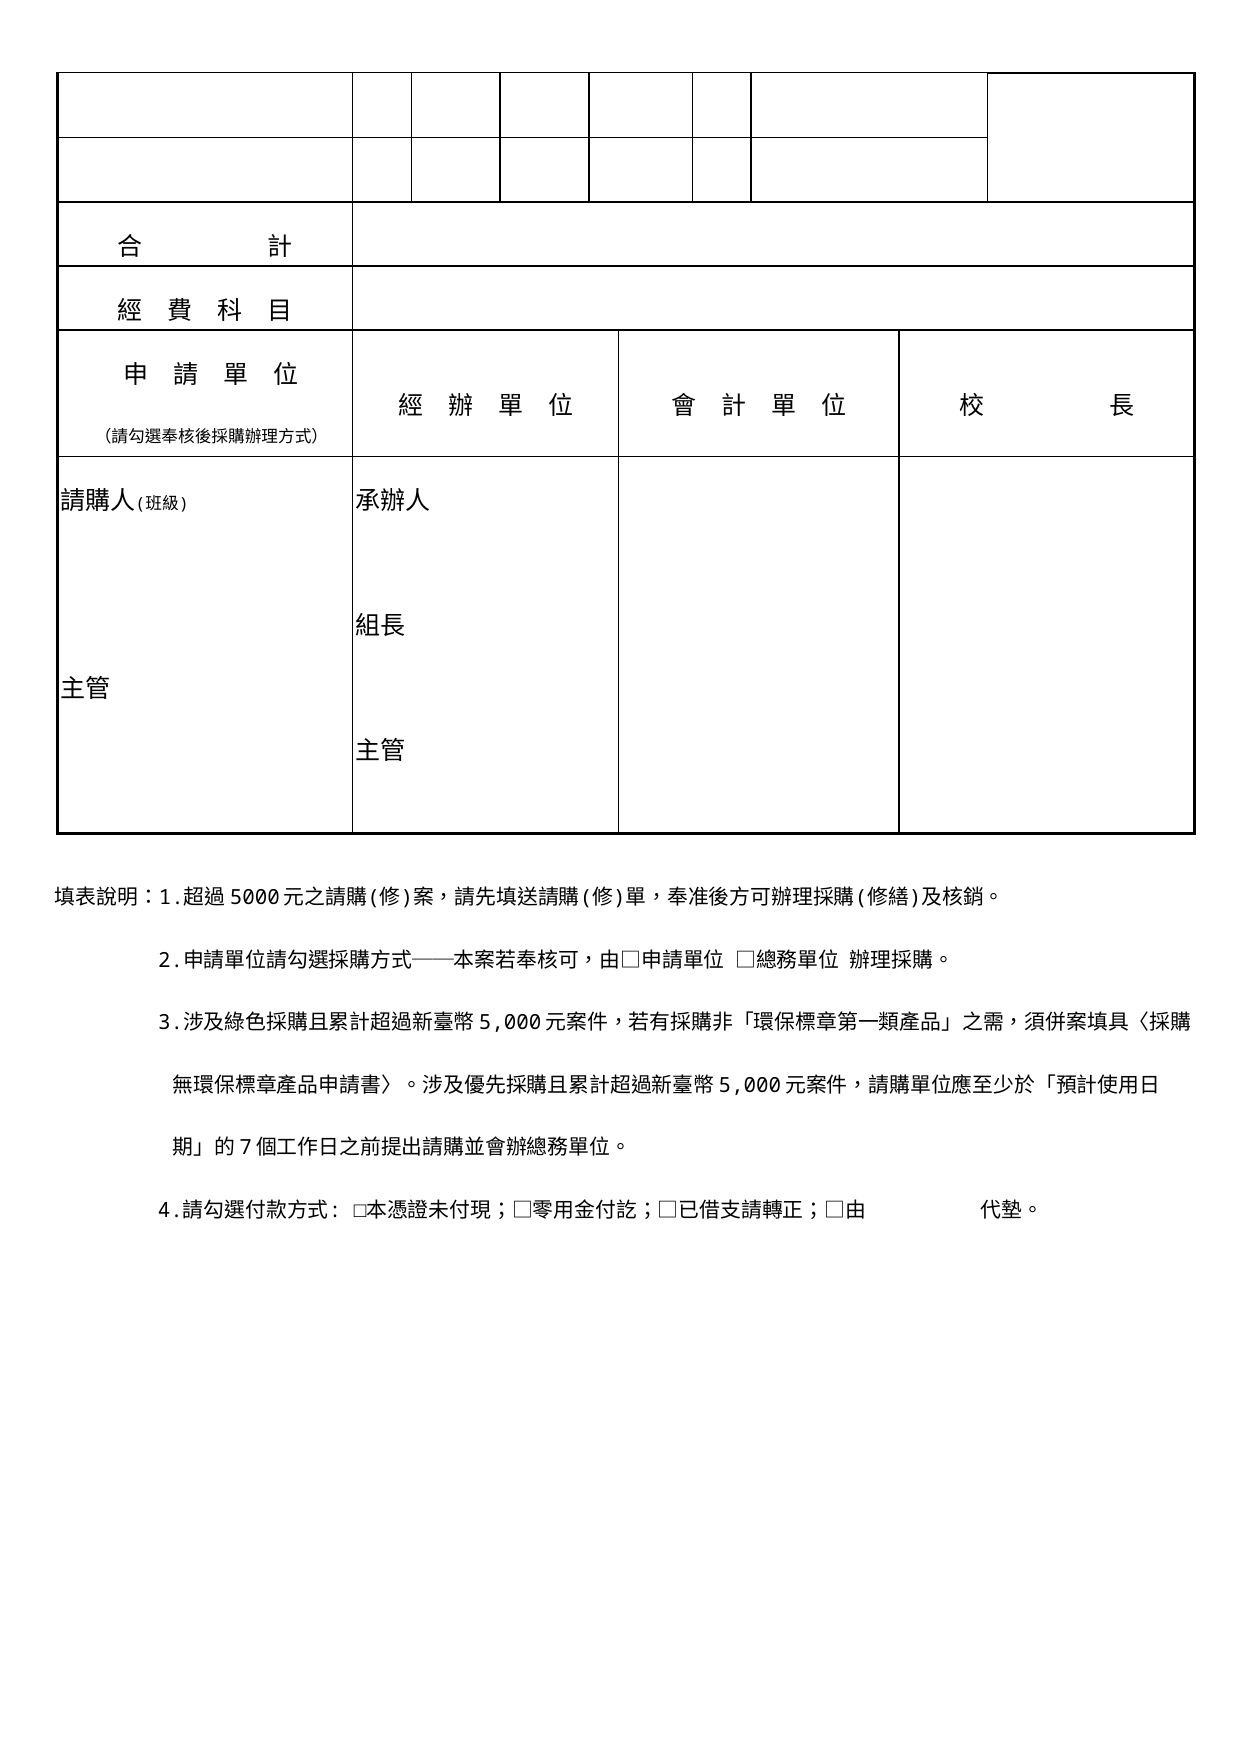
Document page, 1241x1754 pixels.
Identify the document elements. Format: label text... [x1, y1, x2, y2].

table_cell 申 請 單 位 （請勾選奉核後採購辦理方式） [59, 331, 352, 456]
text 2.申請單位請勾選採購方式──本案若奉核可，由□申請單位 □總務單位 辦理採購。 [158, 917, 1196, 979]
table_cell 校 長 [900, 331, 1193, 456]
table_cell [412, 73, 499, 136]
table_cell [353, 203, 1193, 265]
text 4.請勾選付款方式: □本憑證未付現；□零用金付訖；□已借支請轉正；□由 代墊。 [158, 1167, 1196, 1229]
table_cell [412, 138, 499, 201]
table_cell 會 計 單 位 [619, 331, 898, 456]
table_cell [353, 73, 411, 136]
table_cell [693, 138, 750, 201]
table_cell [590, 138, 692, 201]
table_cell 承辦人 組長 主管 [353, 457, 618, 832]
table_cell 經 辦 單 位 [353, 331, 618, 456]
table_cell [988, 74, 1193, 201]
table_cell [619, 457, 898, 832]
table_cell [900, 457, 1193, 832]
text 填表說明：1.超過5000元之請購(修)案，請先填送請購(修)單，奉准後方可辦理採購(修繕)及核銷。 [54, 854, 1196, 917]
table_cell [693, 73, 750, 136]
table_cell [501, 73, 588, 136]
table_cell 請購人(班級) 主管 [59, 457, 352, 832]
table_cell [353, 267, 1193, 329]
table_cell [59, 138, 352, 201]
table_cell [752, 138, 987, 201]
table_cell [590, 73, 692, 136]
table_cell [501, 138, 588, 201]
text 3.涉及綠色採購且累計超過新臺幣5,000元案件，若有採購非「環保標章第一類產品」之需，須併案填具〈採購無環保標章產品申請書〉。涉及優先採購且累計超過新臺幣5,000元案件，請購單位應至少於「預計使用日期」的7個工作日之前提出請購並會辦總務單位。 [158, 979, 1196, 1167]
table_cell [59, 73, 352, 136]
table_cell [353, 138, 411, 201]
table_cell 合 計 [59, 203, 352, 265]
table_cell 經 費 科 目 [59, 267, 352, 329]
table_cell [752, 73, 987, 136]
